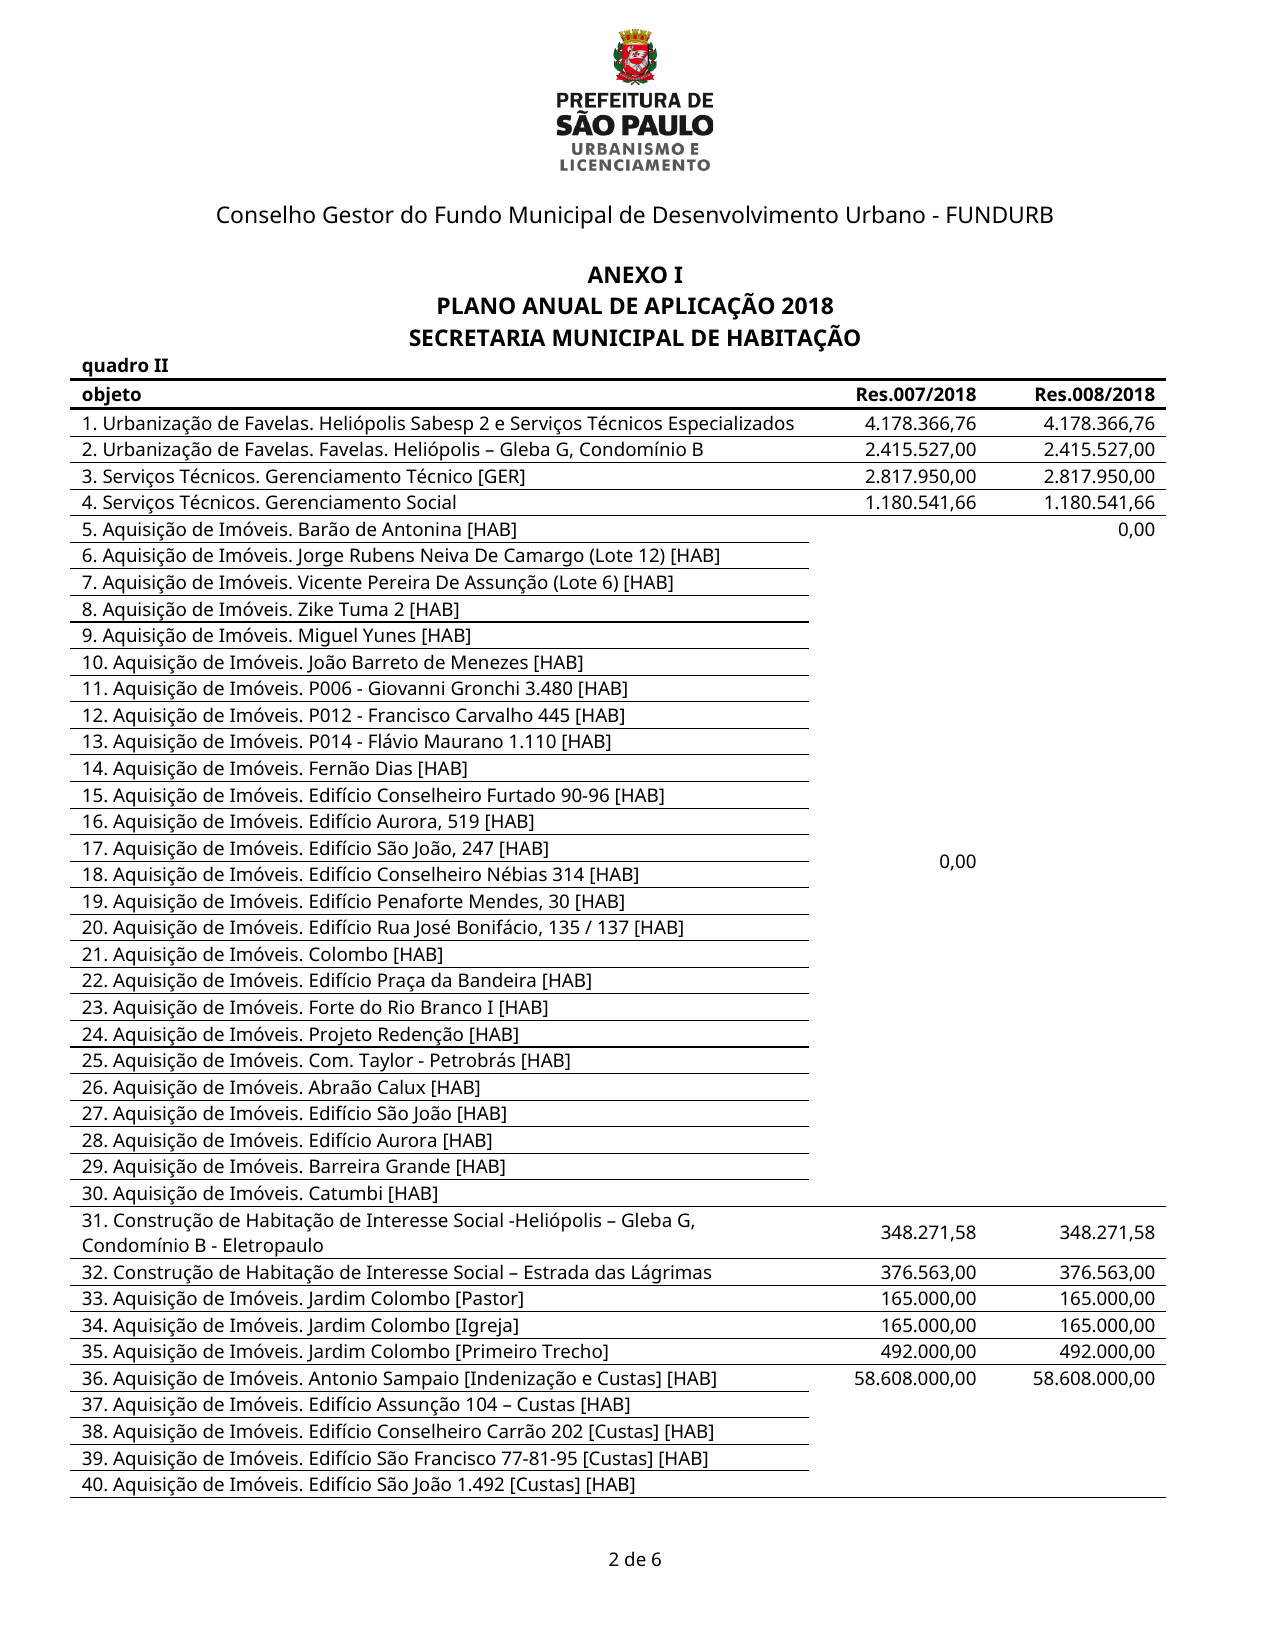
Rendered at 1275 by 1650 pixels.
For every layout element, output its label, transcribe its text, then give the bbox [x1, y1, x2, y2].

table_cell 27. Aquisição de Imóveis. Edifício São João [HAB] [70, 1101, 809, 1126]
table_cell 58.608.000,00 [988, 1365, 1166, 1497]
table_cell 492.000,00 [988, 1339, 1166, 1364]
table_cell 5. Aquisição de Imóveis. Barão de Antonina [HAB] [70, 516, 809, 542]
table_cell 1. Urbanização de Favelas. Heliópolis Sabesp 2 e Serviços Técnicos Especializados [70, 410, 809, 436]
table_cell [988, 1073, 1166, 1099]
text ANEXO I PLANO ANUAL DE APLICAÇÃO 2018 [103, 259, 1167, 321]
table_cell [988, 701, 1166, 728]
table_cell 38. Aquisição de Imóveis. Edifício Conselheiro Carrão 202 [Custas] [HAB] [70, 1418, 809, 1444]
table_cell 2. Urbanização de Favelas. Favelas. Heliópolis – Gleba G, Condomínio B [70, 437, 809, 462]
table_cell 3. Serviços Técnicos. Gerenciamento Técnico [GER] [70, 463, 809, 489]
table_cell [988, 861, 1166, 887]
table_cell 8. Aquisição de Imóveis. Zike Tuma 2 [HAB] [70, 596, 809, 621]
table_cell 21. Aquisição de Imóveis. Colombo [HAB] [70, 941, 809, 967]
table_cell [988, 1179, 1166, 1206]
table_cell 30. Aquisição de Imóveis. Catumbi [HAB] [70, 1180, 809, 1206]
table_cell [988, 754, 1166, 781]
table_cell 9. Aquisição de Imóveis. Miguel Yunes [HAB] [70, 623, 809, 648]
table_cell [988, 1126, 1166, 1153]
table_cell [988, 914, 1166, 940]
table_cell 348.271,58 [988, 1207, 1166, 1258]
table_cell 31. Construção de Habitação de Interesse Social -Heliópolis – Gleba G, Condomínio B - Eletropaulo [70, 1207, 809, 1258]
table_cell Res.007/2018 [809, 381, 987, 407]
table_cell 16. Aquisição de Imóveis. Edifício Aurora, 519 [HAB] [70, 809, 809, 834]
table_cell 376.563,00 [809, 1259, 987, 1284]
table_cell [988, 1020, 1166, 1046]
table_cell 25. Aquisição de Imóveis. Com. Taylor - Petrobrás [HAB] [70, 1048, 809, 1073]
table_cell 35. Aquisição de Imóveis. Jardim Colombo [Primeiro Trecho] [70, 1339, 809, 1364]
table_cell Res.008/2018 [988, 381, 1166, 407]
table_cell 2.415.527,00 [809, 437, 987, 462]
table_cell 14. Aquisição de Imóveis. Fernão Dias [HAB] [70, 755, 809, 781]
table_cell 2.817.950,00 [809, 463, 987, 489]
table_cell [988, 1153, 1166, 1179]
table_cell 39. Aquisição de Imóveis. Edifício São Francisco 77-81-95 [Custas] [HAB] [70, 1445, 809, 1470]
table_cell [988, 621, 1166, 648]
table_cell 28. Aquisição de Imóveis. Edifício Aurora [HAB] [70, 1127, 809, 1153]
table_cell [988, 675, 1166, 701]
table_cell 376.563,00 [988, 1259, 1166, 1284]
table_cell 348.271,58 [809, 1207, 987, 1258]
table_cell [988, 834, 1166, 861]
table_header [809, 353, 987, 378]
table_cell 165.000,00 [988, 1312, 1166, 1338]
table_cell [988, 887, 1166, 914]
table_cell 492.000,00 [809, 1339, 987, 1364]
table_cell 15. Aquisição de Imóveis. Edifício Conselheiro Furtado 90-96 [HAB] [70, 782, 809, 807]
table_cell 165.000,00 [809, 1312, 987, 1338]
table_cell 7. Aquisição de Imóveis. Vicente Pereira De Assunção (Lote 6) [HAB] [70, 569, 809, 595]
table_cell [988, 648, 1166, 674]
table_cell 0,00 [809, 516, 987, 1206]
table_header [988, 353, 1166, 378]
table_cell 26. Aquisição de Imóveis. Abraão Calux [HAB] [70, 1074, 809, 1099]
table_cell [988, 1046, 1166, 1073]
text SECRETARIA MUNICIPAL DE HABITAÇÃO [103, 321, 1167, 353]
table_cell 33. Aquisição de Imóveis. Jardim Colombo [Pastor] [70, 1286, 809, 1311]
table_cell 4. Serviços Técnicos. Gerenciamento Social [70, 490, 809, 515]
table_cell 24. Aquisição de Imóveis. Projeto Redenção [HAB] [70, 1021, 809, 1046]
table_cell 36. Aquisição de Imóveis. Antonio Sampaio [Indenização e Custas] [HAB] [70, 1365, 809, 1391]
table_cell 58.608.000,00 [809, 1365, 987, 1497]
table_cell 23. Aquisição de Imóveis. Forte do Rio Branco I [HAB] [70, 994, 809, 1020]
table_cell 4.178.366,76 [809, 410, 987, 436]
table_cell [988, 728, 1166, 754]
table_cell [988, 568, 1166, 595]
table_cell 10. Aquisição de Imóveis. João Barreto de Menezes [HAB] [70, 649, 809, 674]
table_cell [988, 1100, 1166, 1126]
table_cell 29. Aquisição de Imóveis. Barreira Grande [HAB] [70, 1154, 809, 1179]
table_cell 37. Aquisição de Imóveis. Edifício Assunção 104 – Custas [HAB] [70, 1392, 809, 1417]
table_cell 34. Aquisição de Imóveis. Jardim Colombo [Igreja] [70, 1312, 809, 1338]
table_cell 165.000,00 [988, 1286, 1166, 1311]
table_cell 13. Aquisição de Imóveis. P014 - Flávio Maurano 1.110 [HAB] [70, 729, 809, 754]
table_cell [988, 967, 1166, 993]
table_cell [988, 781, 1166, 807]
table_cell 11. Aquisição de Imóveis. P006 - Giovanni Gronchi 3.480 [HAB] [70, 676, 809, 701]
table_cell 2.817.950,00 [988, 463, 1166, 489]
table_cell [988, 542, 1166, 568]
table_cell 6. Aquisição de Imóveis. Jorge Rubens Neiva De Camargo (Lote 12) [HAB] [70, 543, 809, 568]
table_cell [988, 993, 1166, 1020]
table_cell 19. Aquisição de Imóveis. Edifício Penaforte Mendes, 30 [HAB] [70, 888, 809, 914]
table_cell 165.000,00 [809, 1286, 987, 1311]
table_cell 2.415.527,00 [988, 437, 1166, 462]
table_cell 20. Aquisição de Imóveis. Edifício Rua José Bonifácio, 135 / 137 [HAB] [70, 915, 809, 940]
table_cell [988, 940, 1166, 967]
table_cell 0,00 [988, 516, 1166, 542]
table_cell 40. Aquisição de Imóveis. Edifício São João 1.492 [Custas] [HAB] [70, 1471, 809, 1497]
table_cell 12. Aquisição de Imóveis. P012 - Francisco Carvalho 445 [HAB] [70, 702, 809, 728]
table_cell 18. Aquisição de Imóveis. Edifício Conselheiro Nébias 314 [HAB] [70, 862, 809, 887]
table_cell 17. Aquisição de Imóveis. Edifício São João, 247 [HAB] [70, 835, 809, 861]
table_cell [988, 808, 1166, 834]
table_cell objeto [70, 381, 809, 407]
table_cell 1.180.541,66 [809, 490, 987, 515]
table_cell 22. Aquisição de Imóveis. Edifício Praça da Bandeira [HAB] [70, 968, 809, 993]
table_cell 4.178.366,76 [988, 410, 1166, 436]
table_cell [988, 595, 1166, 621]
table_header quadro II [70, 353, 809, 378]
table_cell 1.180.541,66 [988, 490, 1166, 515]
table_cell 32. Construção de Habitação de Interesse Social – Estrada das Lágrimas [70, 1259, 809, 1284]
